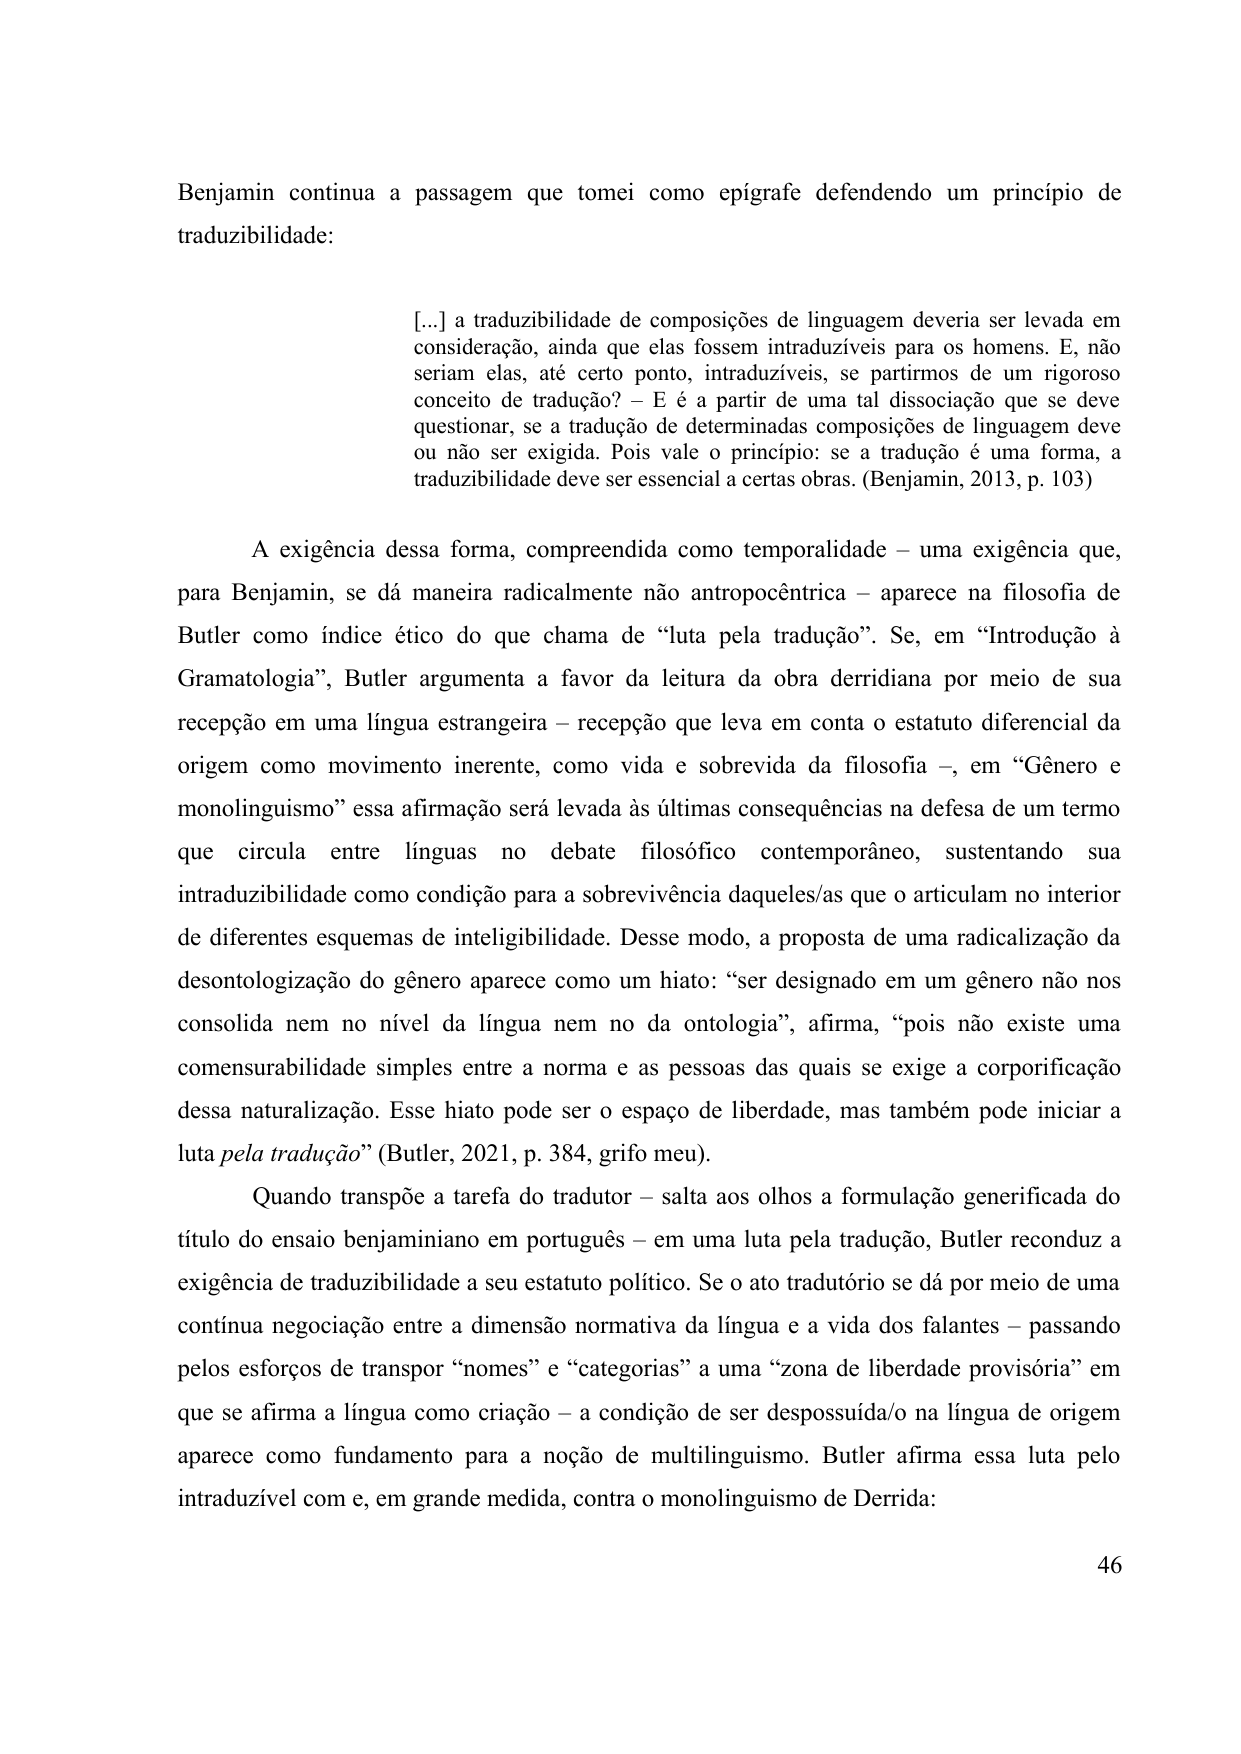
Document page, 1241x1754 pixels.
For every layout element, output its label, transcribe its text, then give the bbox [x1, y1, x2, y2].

text Quando transpõe a tarefa do tradutor – salta aos olhos a formulação generificada do título do ensaio benjaminiano em português – em uma luta pela tradução, Butler reconduz a exigência de traduzibilidade a seu estatuto político. Se o ato tradutório se dá por meio de uma contínua negociação entre a dimensão normativa da língua e a vida dos falantes – passando pelos esforços de transpor “nomes” e “categorias” a uma “zona de liberdade provisória” em que se afirma a língua como criação – a condição de ser despossuída/o na língua de origem aparece como fundamento para a noção de multilinguismo. Butler afirma essa luta pelo intraduzível com e, em grande medida, contra o monolinguismo de Derrida: [177, 1181, 1122, 1512]
text [...] a traduzibilidade de composições de linguagem deveria ser levada em consideração, ainda que elas fossem intraduzíveis para os homens. E, não seriam elas, até certo ponto, intraduzíveis, se partirmos de um rigoroso conceito de tradução? – E é a partir de uma tal dissociação que se deve questionar, se a tradução de determinadas composições de linguagem deve ou não ser exigida. Pois vale o princípio: se a tradução é uma forma, a traduzibilidade deve ser essencial a certas obras. (Benjamin, 2013, p. 103) [413, 307, 1122, 491]
text A exigência dessa forma, compreendida como temporalidade – uma exigência que, para Benjamin, se dá maneira radicalmente não antropocêntrica – aparece na filosofia de Butler como índice ético do que chama de “luta pela tradução”. Se, em “Introdução à Gramatologia”, Butler argumenta a favor da leitura da obra derridiana por meio de sua recepção em uma língua estrangeira – recepção que leva em conta o estatuto diferencial da origem como movimento inerente, como vida e sobrevida da filosofia –, em “Gênero e monolinguismo” essa afirmação será levada às últimas consequências na defesa de um termo que circula entre línguas no debate filosófico contemporâneo, sustentando sua intraduzibilidade como condição para a sobrevivência daqueles/as que o articulam no interior de diferentes esquemas de inteligibilidade. Desse modo, a proposta de uma radicalização da desontologização do gênero aparece como um hiato: “ser designado em um gênero não nos consolida nem no nível da língua nem no da ontologia”, afirma, “pois não existe uma comensurabilidade simples entre a norma e as pessoas das quais se exige a corporificação dessa naturalização. Esse hiato pode ser o espaço de liberdade, mas também pode iniciar a luta pela tradução” (Butler, 2021, p. 384, grifo meu). [177, 534, 1122, 1167]
text Benjamin continua a passagem que tomei como epígrafe defendendo um princípio de traduzibilidade: [177, 177, 1122, 249]
